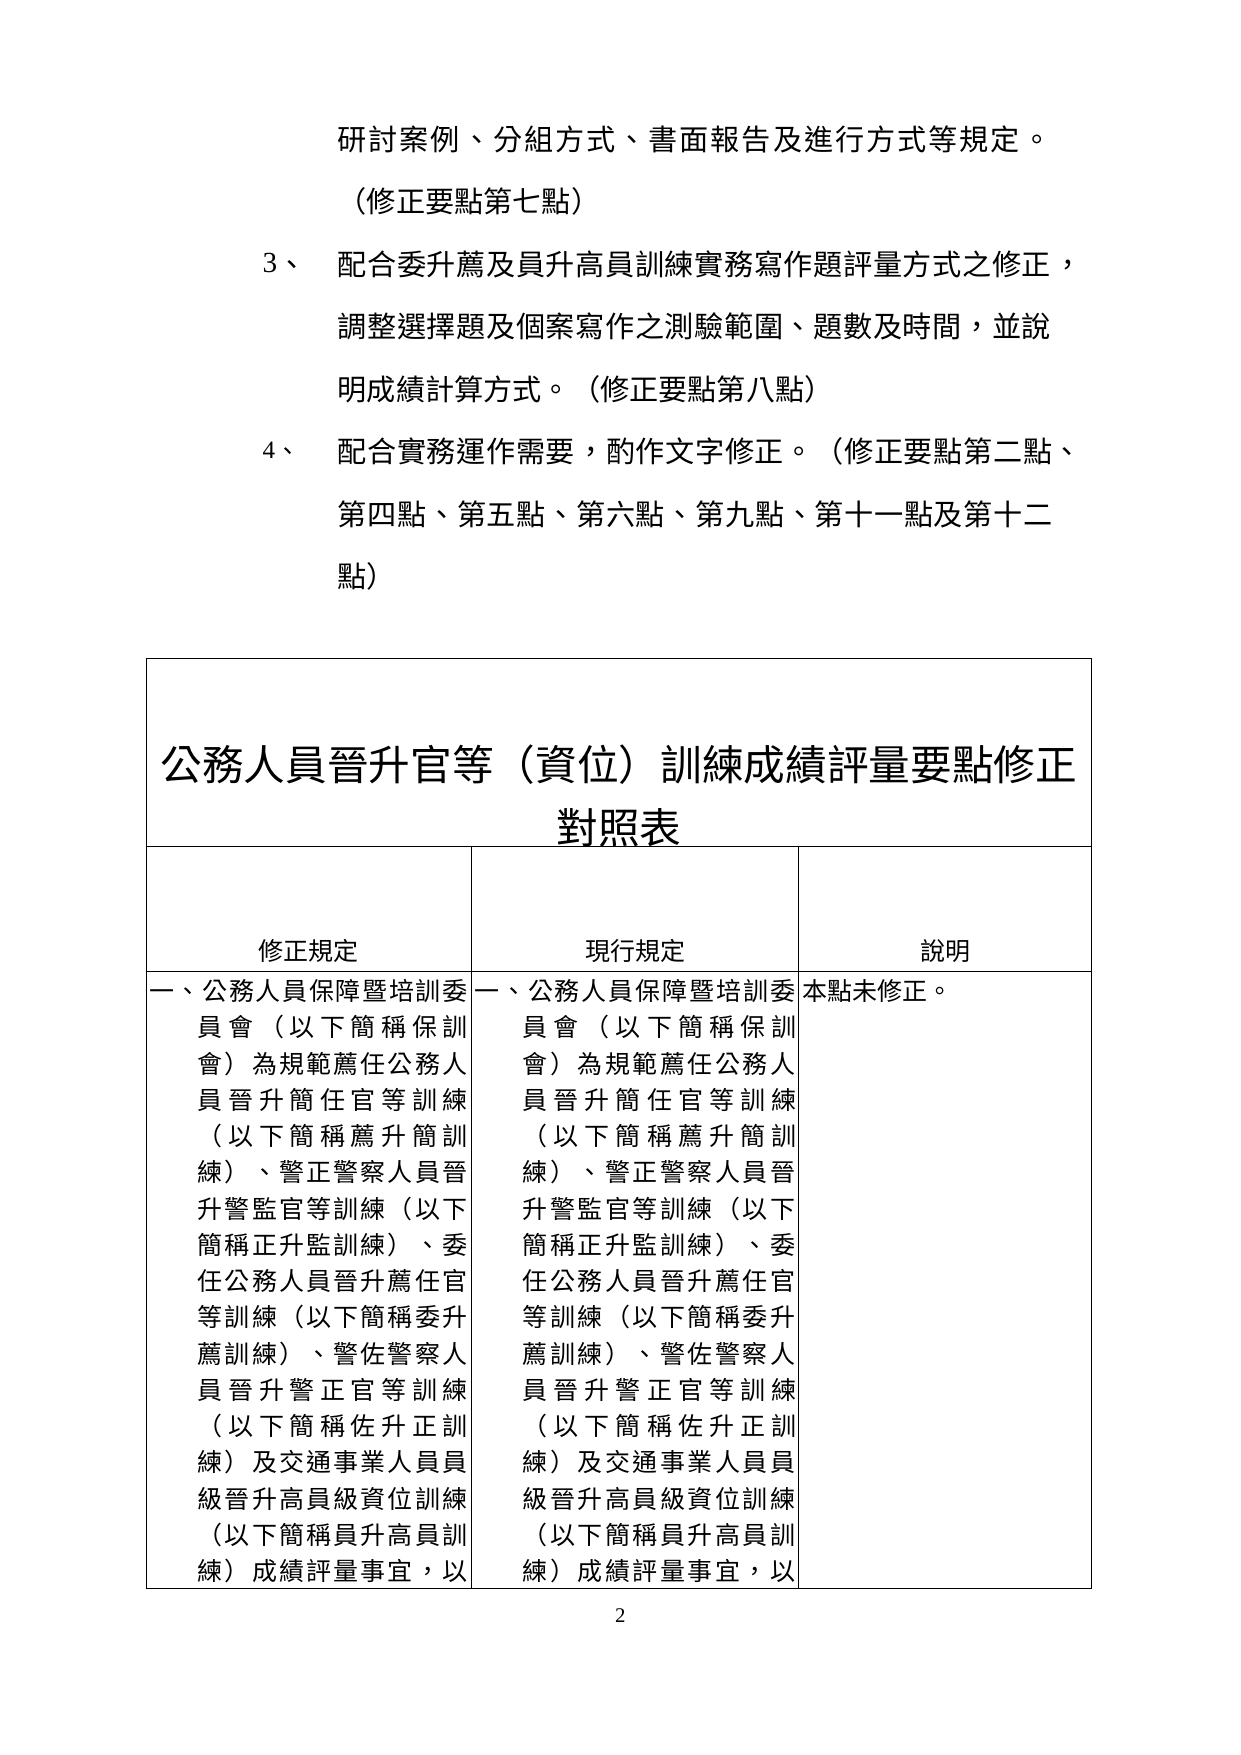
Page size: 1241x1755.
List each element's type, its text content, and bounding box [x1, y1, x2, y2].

table_header 公務人員晉升官等（資位）訓練成績評量要點修正對照表 [147, 659, 1091, 846]
list 配合委升薦及員升高員訓練實務寫作題評量方式之修正，調整選擇題及個案寫作之測驗範圍、題數及時間，並說明成績計算方式。（修正要點第八點） [262, 221, 1053, 408]
table_cell 修正規定 [147, 847, 471, 971]
list 研討案例、分組方式、書面報告及進行方式等規定。（修正要點第七點） [262, 96, 1053, 221]
table_cell 一、公務人員保障暨培訓委員會（以下簡稱保訓會）為規範薦任公務人員晉升簡任官等訓練（以下簡稱薦升簡訓練）、警正警察人員晉升警監官等訓練（以下簡稱正升監訓練）、委任公務人員晉升薦任官等訓練（以下簡稱委升薦訓練）、警佐警察人員晉升警正官等訓練（以下簡稱佐升正訓練）及交通事業人員員級晉升高員級資位訓練（以下簡稱員升高員訓練）成績評量事宜，以 [472, 972, 798, 1588]
list 配合實務運作需要，酌作文字修正。（修正要點第二點、第四點、第五點、第六點、第九點、第十一點及第十二點） [262, 408, 1053, 596]
table_cell 本點未修正。 [799, 972, 1091, 1588]
table_cell 一、公務人員保障暨培訓委員會（以下簡稱保訓會）為規範薦任公務人員晉升簡任官等訓練（以下簡稱薦升簡訓練）、警正警察人員晉升警監官等訓練（以下簡稱正升監訓練）、委任公務人員晉升薦任官等訓練（以下簡稱委升薦訓練）、警佐警察人員晉升警正官等訓練（以下簡稱佐升正訓練）及交通事業人員員級晉升高員級資位訓練（以下簡稱員升高員訓練）成績評量事宜，以 [147, 972, 471, 1588]
table_cell 說明 [799, 847, 1091, 971]
table_cell 現行規定 [472, 847, 798, 971]
